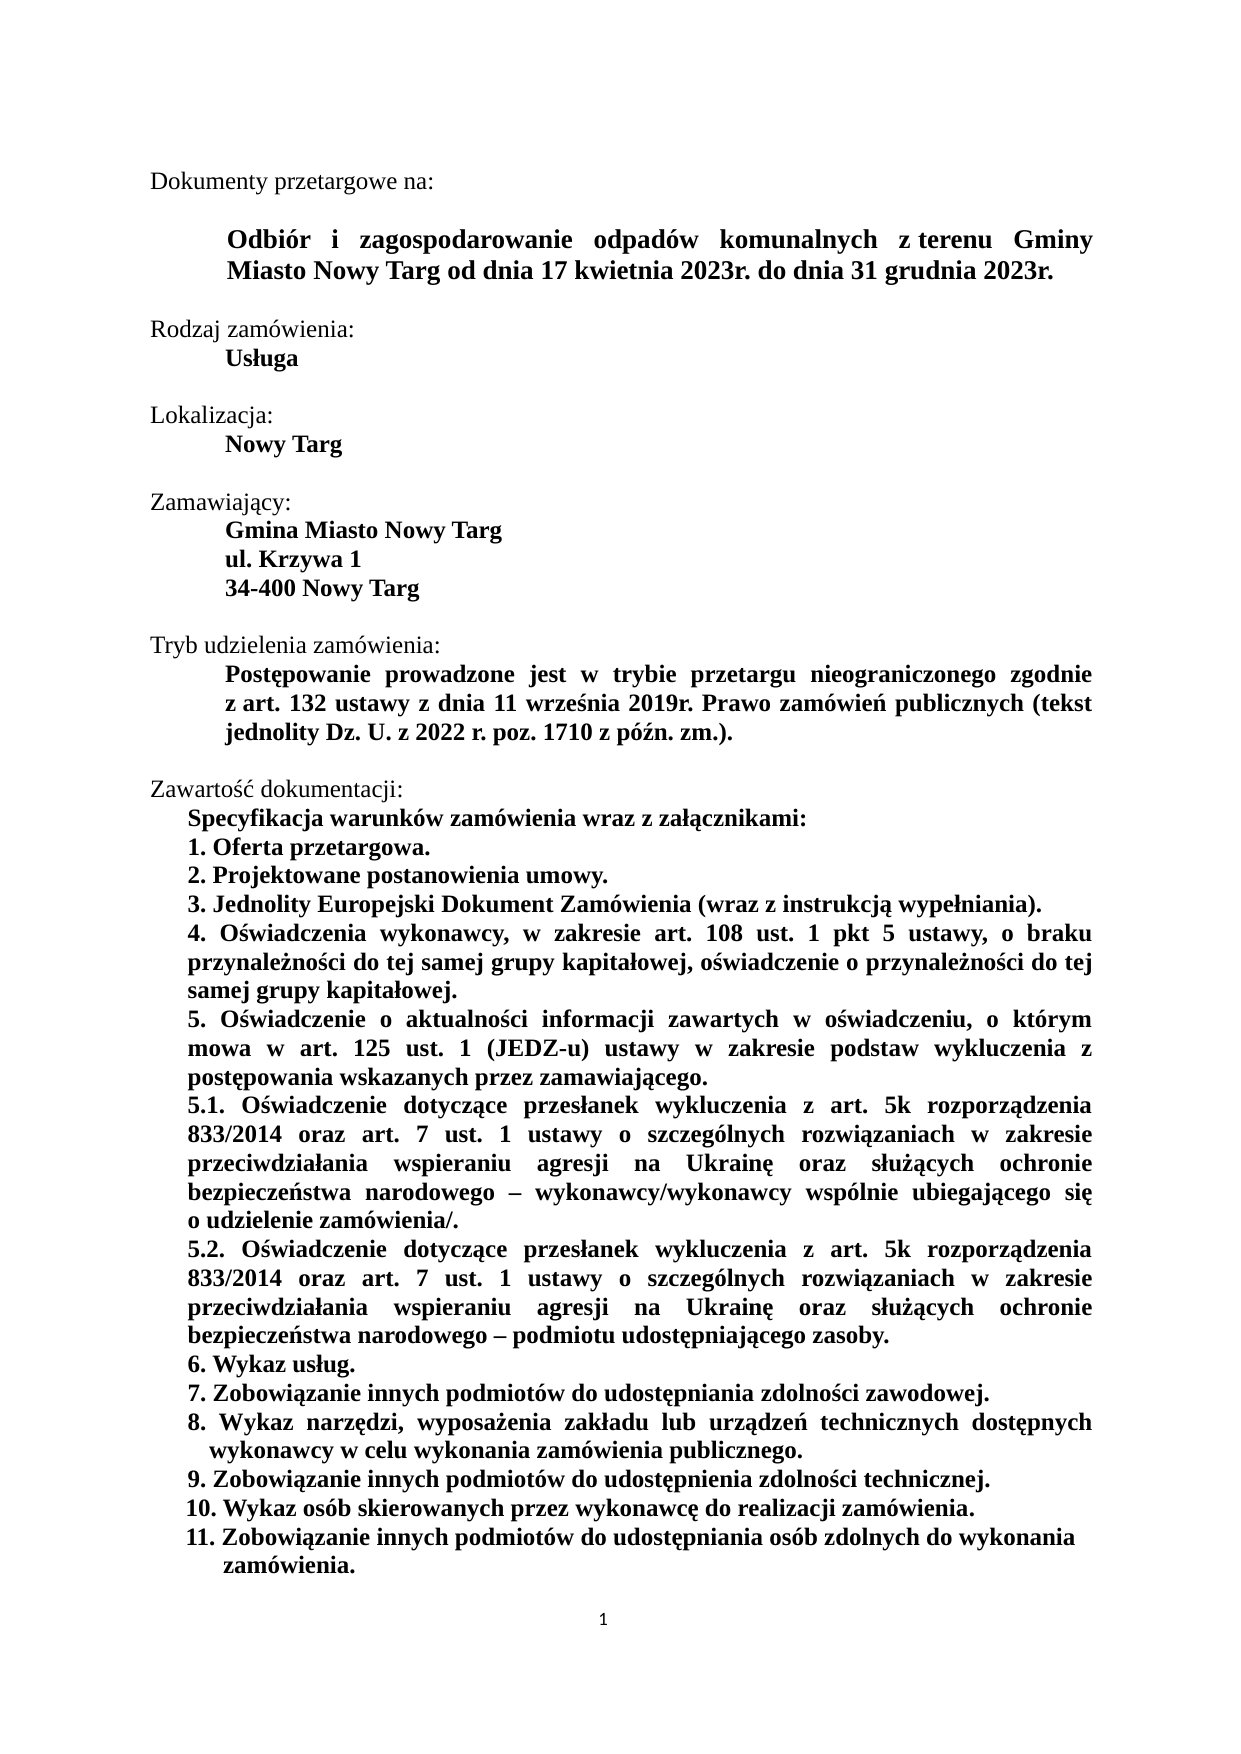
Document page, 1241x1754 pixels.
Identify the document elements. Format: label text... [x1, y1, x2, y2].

text Zawartość dokumentacji: [150, 774, 1093, 803]
text Postępowanie prowadzone jest w trybie przetargu nieograniczonego zgodnie z art. 132 ustawy z dnia 11 września 2019r. Prawo zamówień publicznych (tekst jednolity Dz. U. z 2022 r. poz. 1710 z późn. zm.). [225, 659, 1093, 746]
text Gmina Miasto Nowy Targ [150, 516, 1093, 544]
text 10. Wykaz osób skierowanych przez wykonawcę do realizacji zamówienia. [185, 1493, 1093, 1522]
text 1. Oferta przetargowa. [187, 832, 1093, 861]
text Rodzaj zamówienia: [150, 314, 1093, 343]
text zamówienia. [185, 1551, 1093, 1579]
text ul. Krzywa 1 [150, 544, 1093, 573]
text 2. Projektowane postanowienia umowy. [187, 861, 1093, 889]
text 11. Zobowiązanie innych podmiotów do udostępniania osób zdolnych do wykonania [185, 1522, 1093, 1551]
text 8. Wykaz narzędzi, wyposażenia zakładu lub urządzeń technicznych dostępnych wykonawcy w celu wykonania zamówienia publicznego. [187, 1407, 1093, 1464]
text 6. Wykaz usług. [187, 1349, 1093, 1378]
subtitle Usługa [225, 343, 1093, 372]
text 34-400 Nowy Targ [150, 573, 1093, 602]
text Dokumenty przetargowe na: [150, 166, 1093, 194]
text 9. Zobowiązanie innych podmiotów do udostępnienia zdolności technicznej. [187, 1464, 1093, 1493]
text 5.2. Oświadczenie dotyczące przesłanek wykluczenia z art. 5k rozporządzenia 833/2014 oraz art. 7 ust. 1 ustawy o szczególnych rozwiązaniach w zakresie przeciwdziałania wspieraniu agresji na Ukrainę oraz służących ochronie bezpieczeństwa narodowego – podmiotu udostępniającego zasoby. [187, 1234, 1093, 1349]
text Lokalizacja: [150, 401, 1093, 429]
text Nowy Targ [150, 429, 1093, 458]
text Tryb udzielenia zamówienia: [150, 631, 1093, 659]
text 4. Oświadczenia wykonawcy, w zakresie art. 108 ust. 1 pkt 5 ustawy, o braku przynależności do tej samej grupy kapitałowej, oświadczenie o przynależności do tej samej grupy kapitałowej. [187, 918, 1093, 1004]
text 7. Zobowiązanie innych podmiotów do udostępniania zdolności zawodowej. [187, 1378, 1093, 1407]
text Zamawiający: [150, 487, 1093, 516]
text Specyfikacja warunków zamówienia wraz z załącznikami: [150, 803, 1093, 832]
text 3. Jednolity Europejski Dokument Zamówienia (wraz z instrukcją wypełniania). [187, 889, 1093, 918]
text 5.1. Oświadczenie dotyczące przesłanek wykluczenia z art. 5k rozporządzenia 833/2014 oraz art. 7 ust. 1 ustawy o szczególnych rozwiązaniach w zakresie przeciwdziałania wspieraniu agresji na Ukrainę oraz służących ochronie bezpieczeństwa narodowego – wykonawcy/wykonawcy wspólnie ubiegającego się o udzielenie zamówienia/. [187, 1091, 1093, 1234]
text 5. Oświadczenie o aktualności informacji zawartych w oświadczeniu, o którym mowa w art. 125 ust. 1 (JEDZ-u) ustawy w zakresie podstaw wykluczenia z postępowania wskazanych przez zamawiającego. [187, 1004, 1093, 1091]
text Odbiór i zagospodarowanie odpadów komunalnych z terenu Gminy Miasto Nowy Targ od dnia 17 kwietnia 2023r. do dnia 31 grudnia 2023r. [227, 223, 1093, 286]
